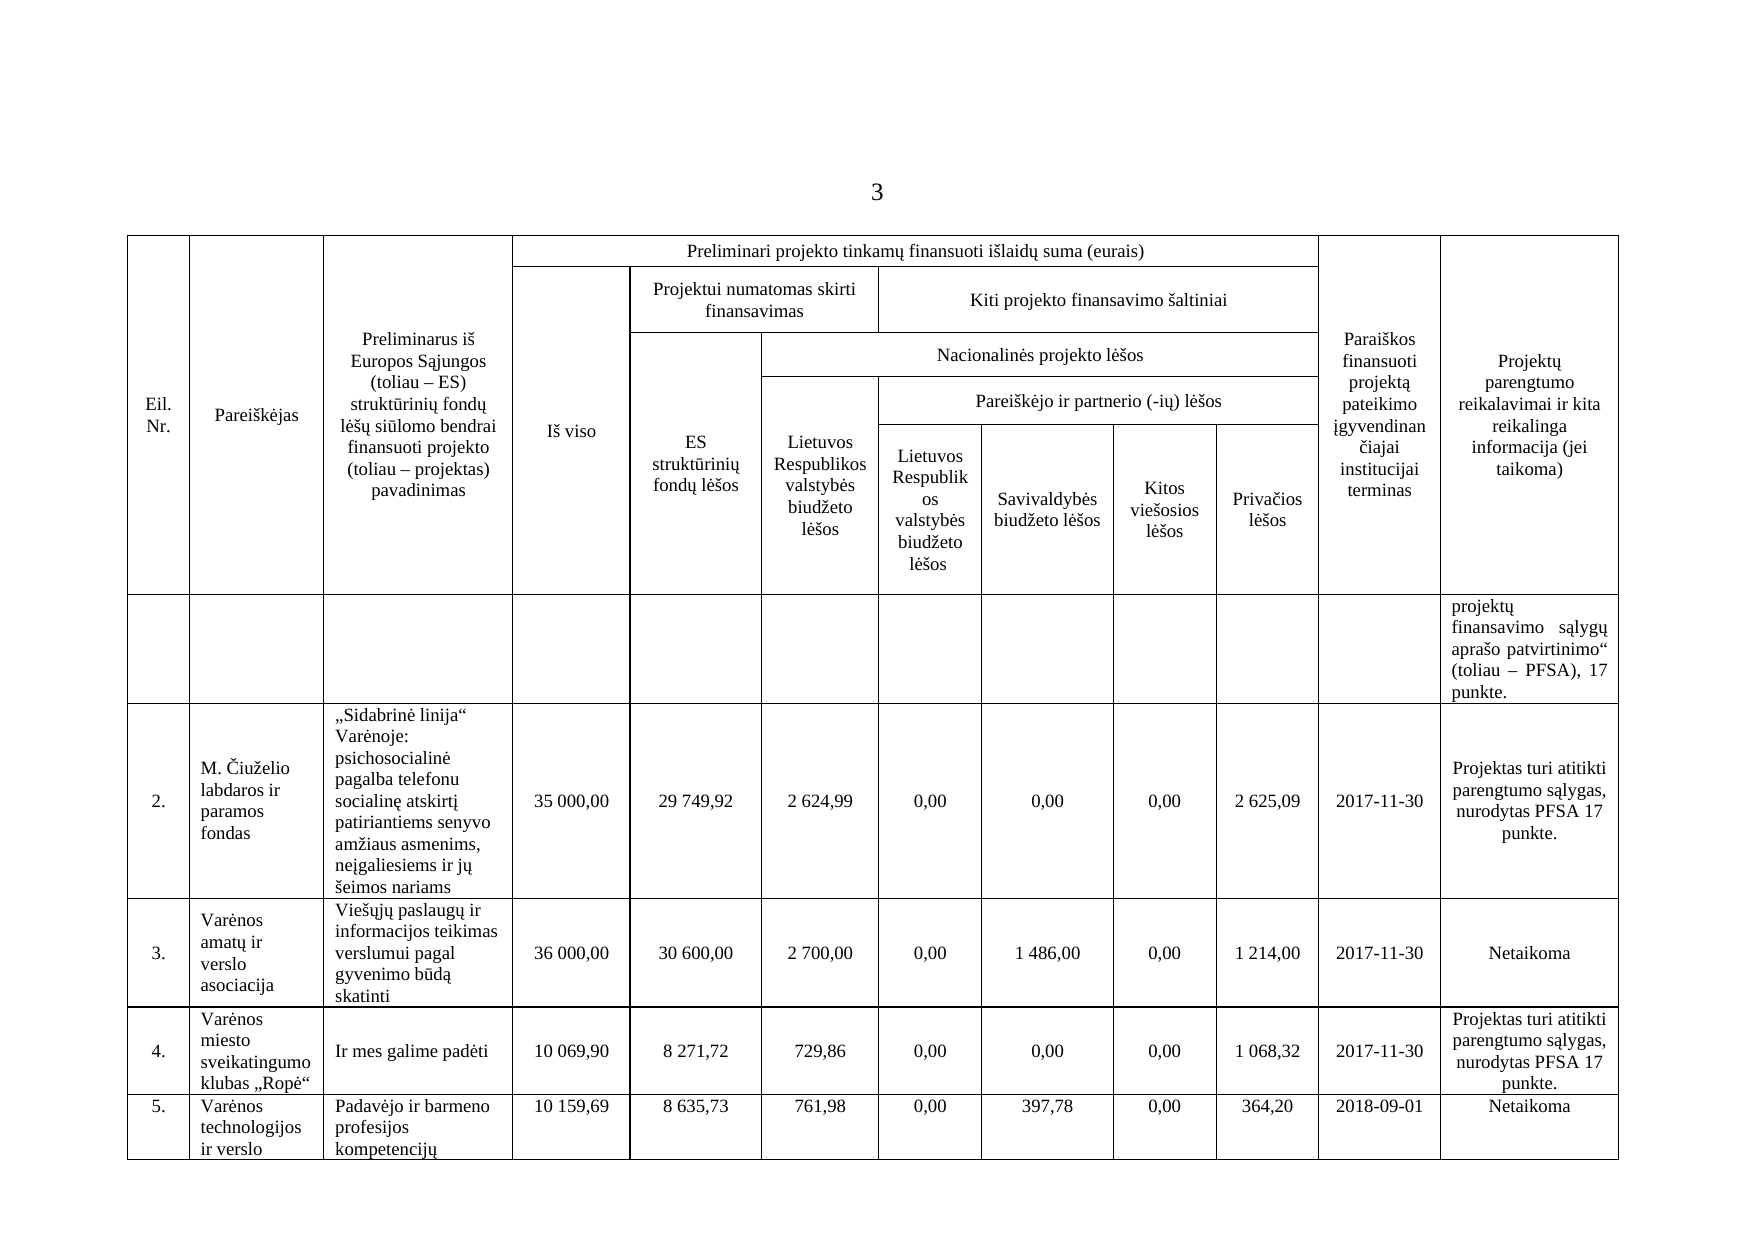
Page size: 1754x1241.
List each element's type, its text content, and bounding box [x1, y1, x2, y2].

table_cell 2 700,00 [762, 899, 878, 1006]
table_cell [1619, 898, 1624, 1006]
table_cell 0,00 [1114, 1095, 1216, 1159]
table_cell Ir mes galime padėti [324, 1008, 512, 1094]
table_cell 8 271,72 [631, 1008, 761, 1094]
table_header Eil. Nr. [128, 236, 189, 593]
table_cell 2017-11-30 [1319, 704, 1440, 897]
table_cell 2 624,99 [762, 704, 878, 897]
table_cell Netaikoma [1441, 899, 1618, 1006]
table_cell 1 068,32 [1217, 1008, 1318, 1094]
table_cell Projektui numatomas skirti finansavimas [631, 267, 878, 332]
table_cell [631, 595, 761, 702]
table_cell 729,86 [762, 1008, 878, 1094]
table_cell 2018-09-01 [1319, 1095, 1440, 1159]
table_cell [1619, 424, 1624, 593]
table_cell 2017-11-30 [1319, 899, 1440, 1006]
table_cell 5. [128, 1095, 189, 1159]
table_cell 0,00 [982, 704, 1113, 897]
table_cell 0,00 [879, 1095, 981, 1159]
table_header Preliminari projekto tinkamų finansuoti išlaidų suma (eurais) [513, 236, 1318, 266]
table_cell Pareiškėjo ir partnerio (-ių) lėšos [879, 377, 1318, 424]
table_cell 29 749,92 [631, 704, 761, 897]
table_cell 0,00 [1114, 899, 1216, 1006]
table_cell Netaikoma [1441, 1095, 1618, 1159]
table_cell Privačios lėšos [1217, 425, 1318, 593]
table_header [1619, 235, 1624, 266]
table_cell 1 486,00 [982, 899, 1113, 1006]
table_cell [1619, 332, 1624, 376]
table_cell 30 600,00 [631, 899, 761, 1006]
table_cell [1619, 703, 1624, 897]
table_cell [190, 595, 323, 702]
table_header Paraiškos finansuoti projektą pateikimo įgyvendinančiajai institucijai terminas [1319, 236, 1440, 593]
table_cell ES struktūrinių fondų lėšos [631, 333, 761, 593]
table_cell 36 000,00 [513, 899, 629, 1006]
table_cell [324, 595, 512, 702]
table_cell Kitos viešosios lėšos [1114, 425, 1216, 593]
table_cell 364,20 [1217, 1095, 1318, 1159]
table_cell M. Čiuželio labdaros ir paramos fondas [190, 704, 323, 897]
table_cell 3. [128, 899, 189, 1006]
table_cell projektų finansavimo sąlygų aprašo patvirtinimo“ (toliau – PFSA), 17 punkte. [1441, 595, 1618, 702]
table_cell 10 069,90 [513, 1008, 629, 1094]
table_cell [1619, 594, 1624, 702]
table_cell 0,00 [879, 899, 981, 1006]
table_cell Nacionalinės projekto lėšos [762, 333, 1318, 376]
table_cell [762, 595, 878, 702]
table_cell [1319, 595, 1440, 702]
table_cell 8 635,73 [631, 1095, 761, 1159]
table_cell 0,00 [982, 1008, 1113, 1094]
table_cell [1619, 266, 1624, 332]
table_header Projektų parengtumo reikalavimai ir kita reikalinga informacija (jei taikoma) [1441, 236, 1618, 593]
table_cell „Sidabrinė linija“ Varėnoje: psichosocialinė pagalba telefonu socialinę atskirtį patiriantiems senyvo amžiaus asmenims, neįgaliesiems ir jų šeimos nariams [324, 704, 512, 897]
table_cell 761,98 [762, 1095, 878, 1159]
table_cell 2 625,09 [1217, 704, 1318, 897]
table_cell Varėnos technologijos ir verslo [190, 1095, 323, 1159]
table_cell [1217, 595, 1318, 702]
table_cell [1619, 1094, 1624, 1159]
table_cell 0,00 [879, 704, 981, 897]
table_cell Projektas turi atitikti parengtumo sąlygas, nurodytas PFSA 17 punkte. [1441, 1008, 1618, 1094]
table_cell Varėnos miesto sveikatingumo klubas „Ropė“ [190, 1008, 323, 1094]
table_cell Savivaldybės biudžeto lėšos [982, 425, 1113, 593]
table_cell 10 159,69 [513, 1095, 629, 1159]
table_cell Viešųjų paslaugų ir informacijos teikimas verslumui pagal gyvenimo būdą skatinti [324, 899, 512, 1006]
table_cell [513, 595, 629, 702]
table_cell 0,00 [879, 1008, 981, 1094]
table_cell [879, 595, 981, 702]
table_cell Padavėjo ir barmeno profesijos kompetencijų [324, 1095, 512, 1159]
table_cell Lietuvos Respublikos valstybės biudžeto lėšos [762, 377, 878, 593]
table_cell Lietuvos Respublikos valstybės biudžeto lėšos [879, 425, 981, 593]
table_cell 1 214,00 [1217, 899, 1318, 1006]
table_cell [982, 595, 1113, 702]
table_cell [1114, 595, 1216, 702]
table_header Preliminarus iš Europos Sąjungos (toliau – ES) struktūrinių fondų lėšų siūlomo bendrai finansuoti projekto (toliau – projektas) pavadinimas [324, 236, 512, 593]
table_cell 2017-11-30 [1319, 1008, 1440, 1094]
table_cell 2. [128, 704, 189, 897]
table_cell [128, 595, 189, 702]
table_cell Kiti projekto finansavimo šaltiniai [879, 267, 1318, 332]
table_cell 35 000,00 [513, 704, 629, 897]
table_cell 0,00 [1114, 704, 1216, 897]
table_header Pareiškėjas [190, 236, 323, 593]
table_cell Varėnos amatų ir verslo asociacija [190, 899, 323, 1006]
table_cell Projektas turi atitikti parengtumo sąlygas, nurodytas PFSA 17 punkte. [1441, 704, 1618, 897]
table_cell Iš viso [513, 267, 629, 593]
table_cell 4. [128, 1008, 189, 1094]
table_cell 397,78 [982, 1095, 1113, 1159]
table_cell [1619, 376, 1624, 424]
table_cell [1619, 1006, 1624, 1094]
table_cell 0,00 [1114, 1008, 1216, 1094]
